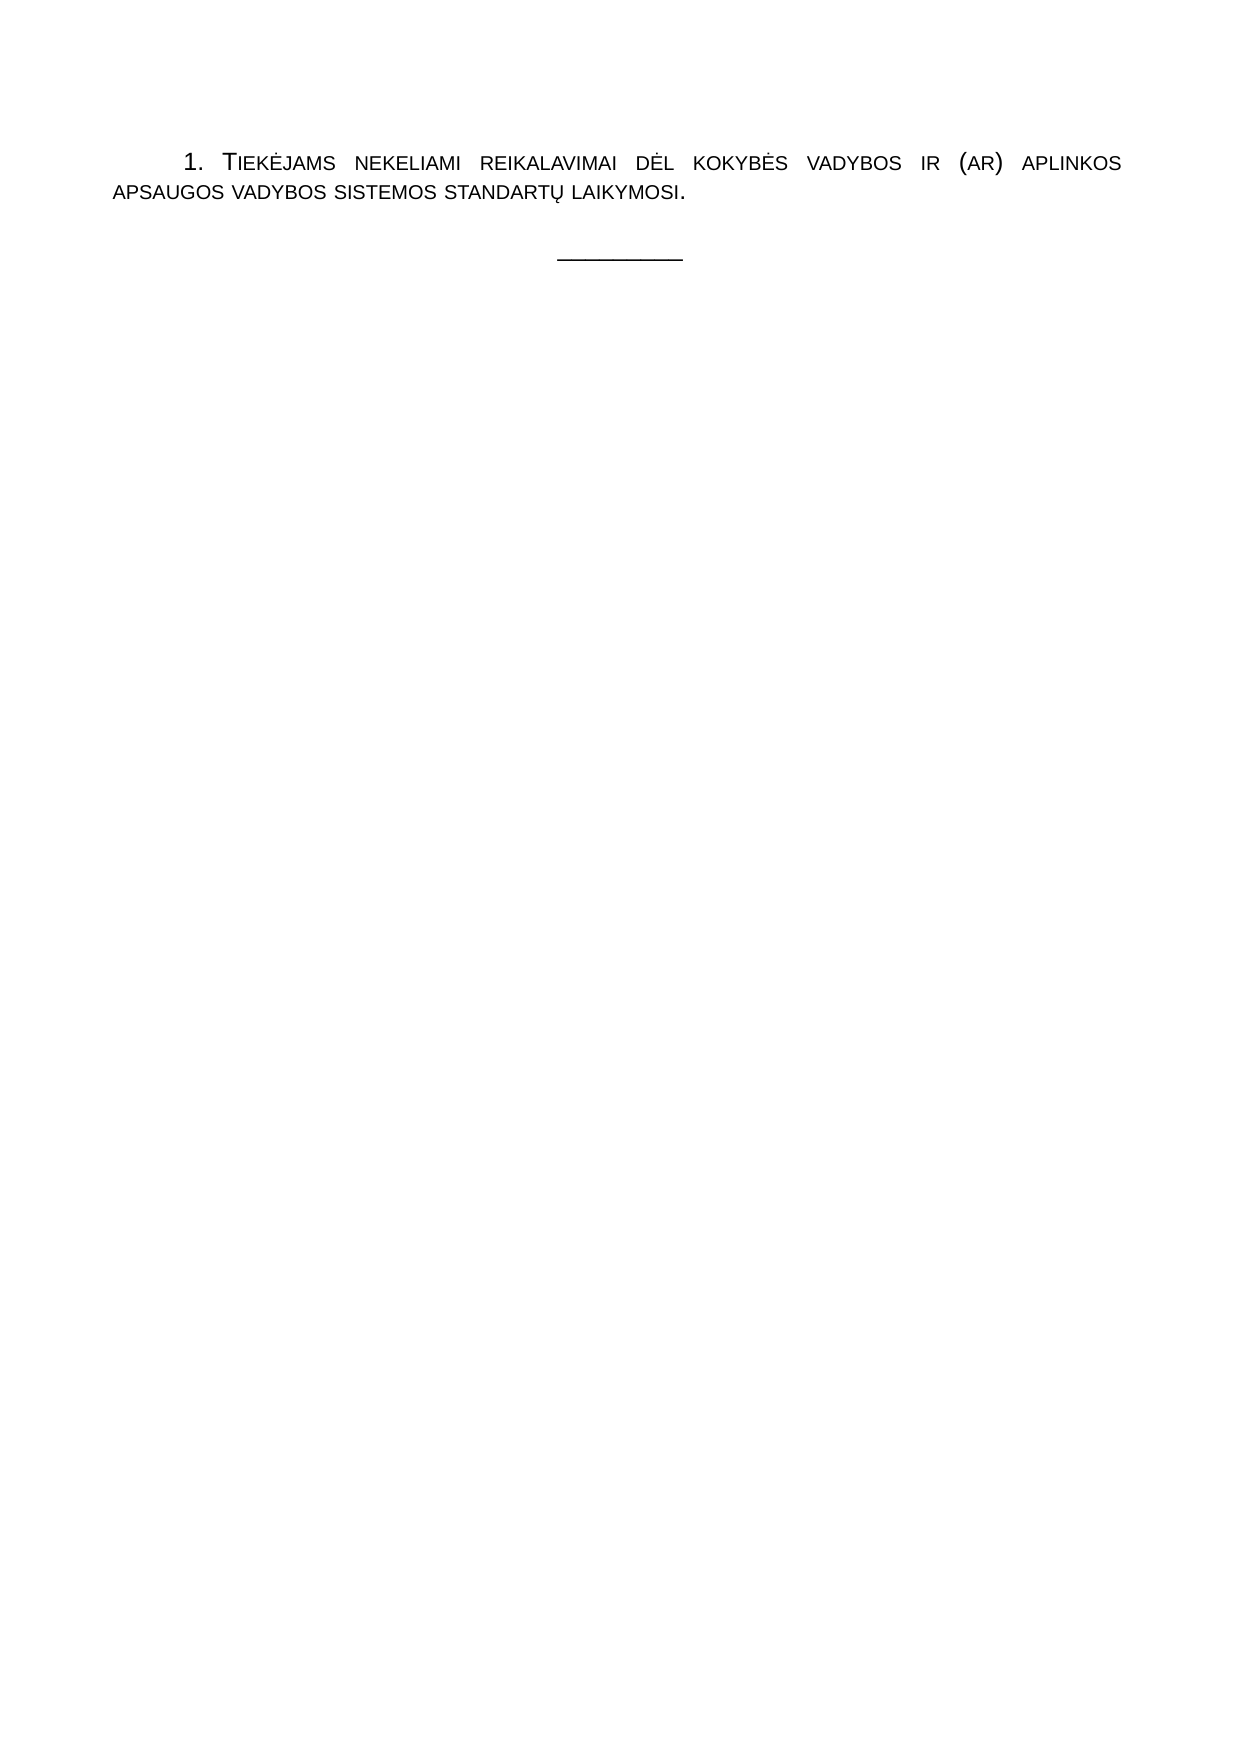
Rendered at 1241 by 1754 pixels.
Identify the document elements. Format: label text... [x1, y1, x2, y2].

text 1. Tiekėjams nekeliami reikalavimai dėl kokybės vadybos ir (ar) aplinkos apsaugos vadybos sistemos standartų laikymosi. [112, 147, 1122, 204]
list _________ [118, 233, 1122, 262]
